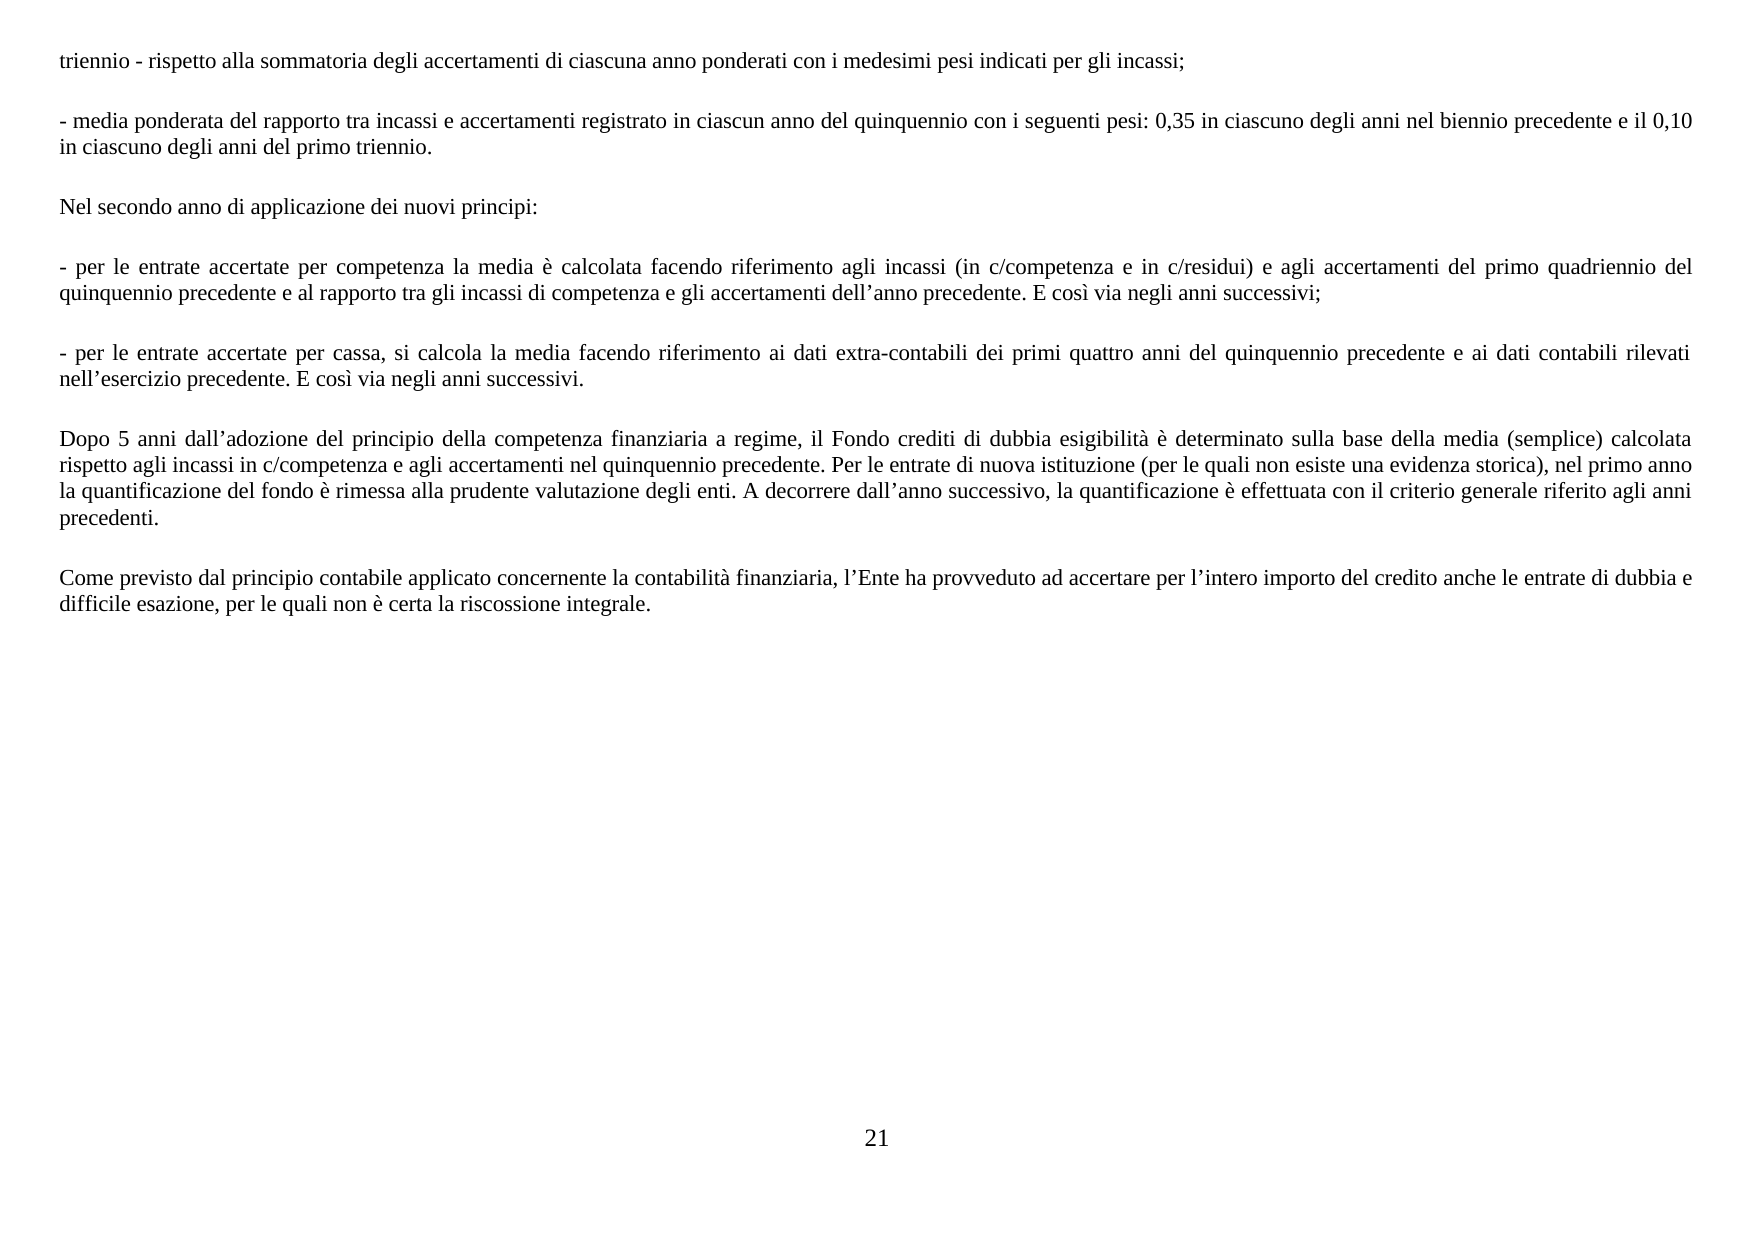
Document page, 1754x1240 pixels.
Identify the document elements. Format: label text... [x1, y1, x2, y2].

text - per le entrate accertate per competenza la media è calcolata facendo riferimento agli incassi (in c/competenza e in c/residui) e agli accertamenti del primo quadriennio del quinquennio precedente e al rapporto tra gli incassi di competenza e gli accertamenti dell’anno precedente. E così via negli anni successivi; [59, 253, 1694, 305]
text Nel secondo anno di applicazione dei nuovi principi: [59, 193, 1694, 219]
text - per le entrate accertate per cassa, si calcola la media facendo riferimento ai dati extra-contabili dei primi quattro anni del quinquennio precedente e ai dati contabili rilevati nell’esercizio precedente. E così via negli anni successivi. [59, 339, 1694, 391]
text triennio - rispetto alla sommatoria degli accertamenti di ciascuna anno ponderati con i medesimi pesi indicati per gli incassi; [59, 47, 1694, 74]
text - media ponderata del rapporto tra incassi e accertamenti registrato in ciascun anno del quinquennio con i seguenti pesi: 0,35 in ciascuno degli anni nel biennio precedente e il 0,10 in ciascuno degli anni del primo triennio. [59, 107, 1694, 160]
text Dopo 5 anni dall’adozione del principio della competenza finanziaria a regime, il Fondo crediti di dubbia esigibilità è determinato sulla base della media (semplice) calcolata rispetto agli incassi in c/competenza e agli accertamenti nel quinquennio precedente. Per le entrate di nuova istituzione (per le quali non esiste una evidenza storica), nel primo anno la quantificazione del fondo è rimessa alla prudente valutazione degli enti. A decorrere dall’anno successivo, la quantificazione è effettuata con il criterio generale riferito agli anni precedenti. [59, 425, 1694, 530]
text Come previsto dal principio contabile applicato concernente la contabilità finanziaria, l’Ente ha provveduto ad accertare per l’intero importo del credito anche le entrate di dubbia e difficile esazione, per le quali non è certa la riscossione integrale. [59, 563, 1694, 616]
